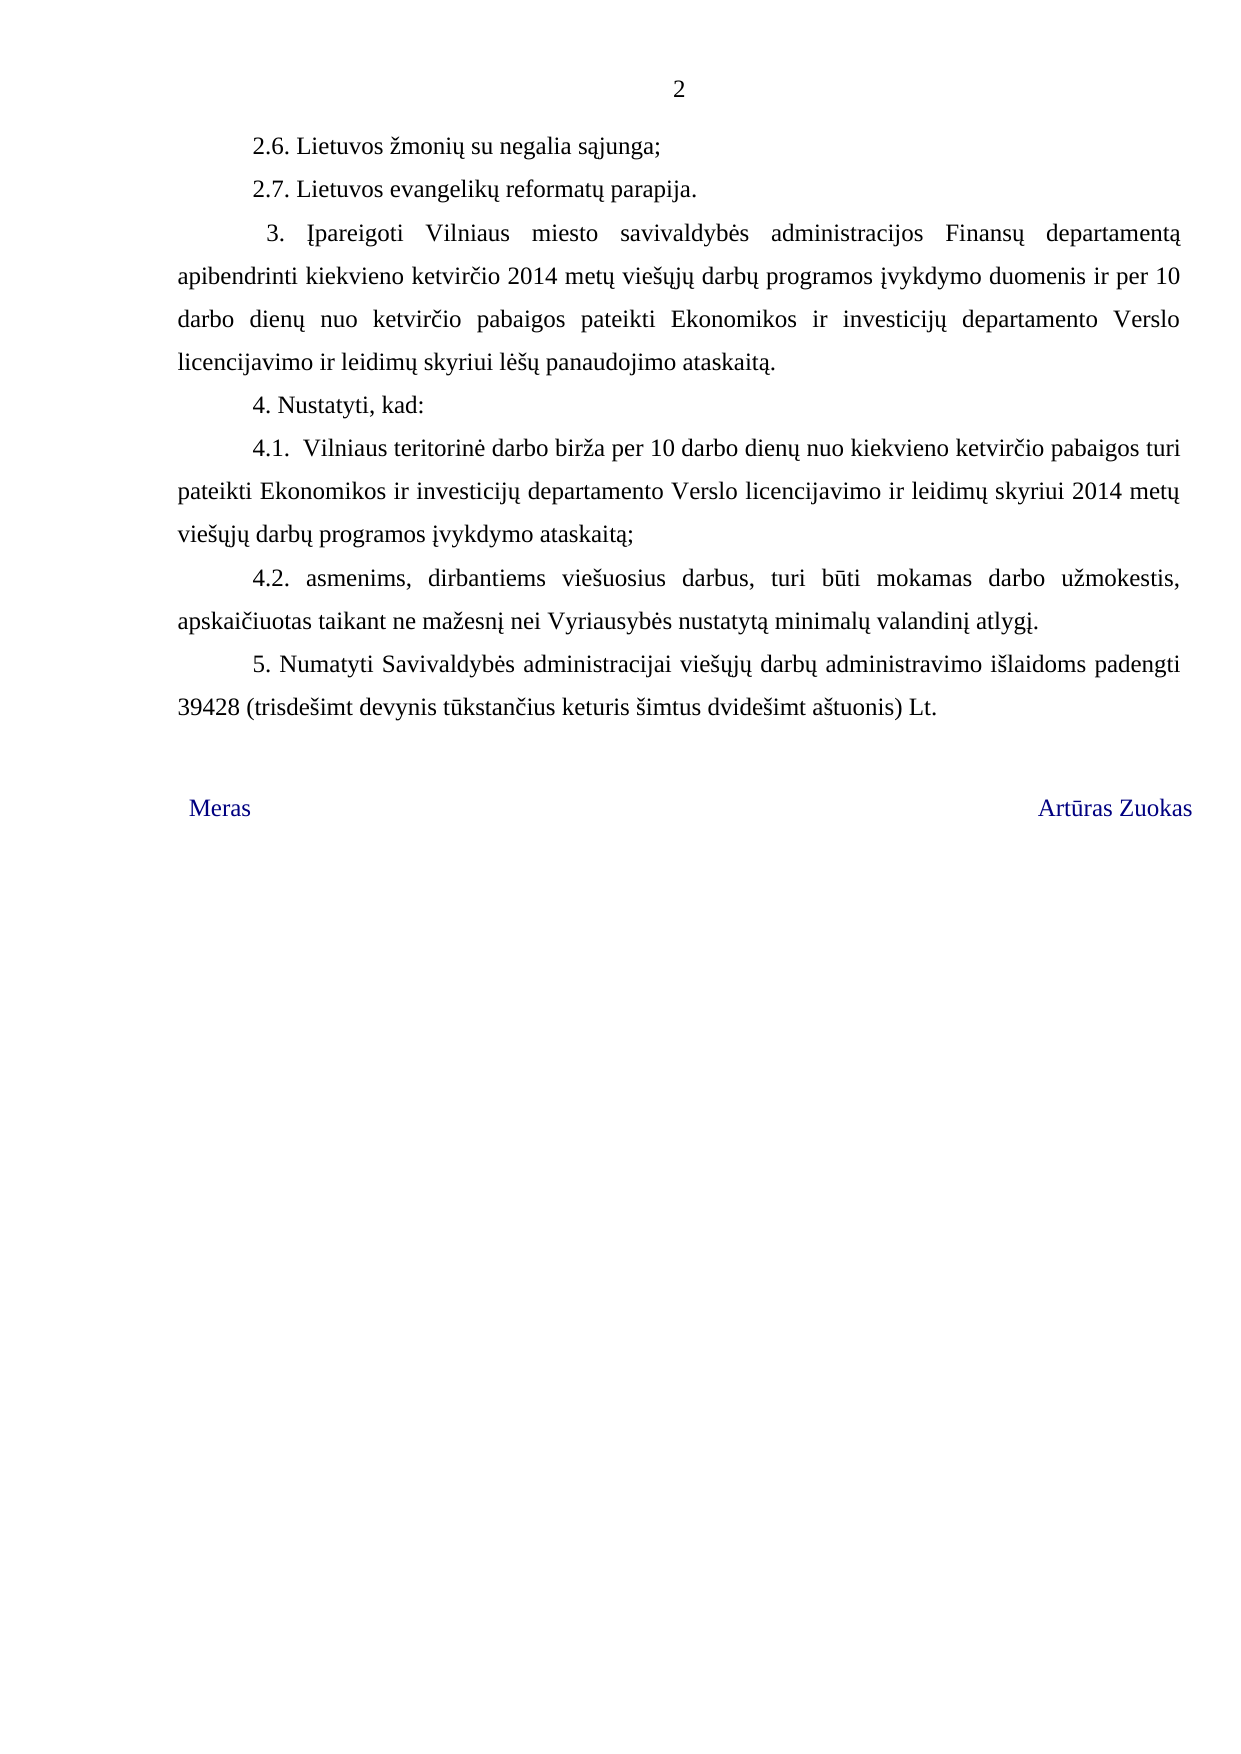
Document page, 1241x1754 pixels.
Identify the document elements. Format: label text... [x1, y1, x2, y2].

text 2.6. Lietuvos žmonių su negalia sąjunga; [177, 131, 1181, 160]
text 2.7. Lietuvos evangelikų reformatų parapija. [177, 174, 1181, 203]
text 4.1. Vilniaus teritorinė darbo birža per 10 darbo dienų nuo kiekvieno ketvirčio pabaigos turi pateikti Ekonomikos ir investicijų departamento Verslo licencijavimo ir leidimų skyriui 2014 metų viešųjų darbų programos įvykdymo ataskaitą; [177, 433, 1181, 548]
text 5. Numatyti Savivaldybės administracijai viešųjų darbų administravimo išlaidoms padengti 39428 (trisdešimt devynis tūkstančius keturis šimtus dvidešimt aštuonis) Lt. [177, 649, 1181, 721]
text 3. Įpareigoti Vilniaus miesto savivaldybės administracijos Finansų departamentą apibendrinti kiekvieno ketvirčio 2014 metų viešųjų darbų programos įvykdymo duomenis ir per 10 darbo dienų nuo ketvirčio pabaigos pateikti Ekonomikos ir investicijų departamento Verslo licencijavimo ir leidimų skyriui lėšų panaudojimo ataskaitą. [177, 218, 1181, 376]
text 4. Nustatyti, kad: [177, 390, 1181, 419]
text 4.2. asmenims, dirbantiems viešuosius darbus, turi būti mokamas darbo užmokestis, apskaičiuotas taikant ne mažesnį nei Vyriausybės nustatytą minimalų valandinį atlygį. [177, 563, 1181, 634]
table_header Artūras Zuokas [690, 793, 1204, 821]
table_header Meras [177, 793, 690, 821]
